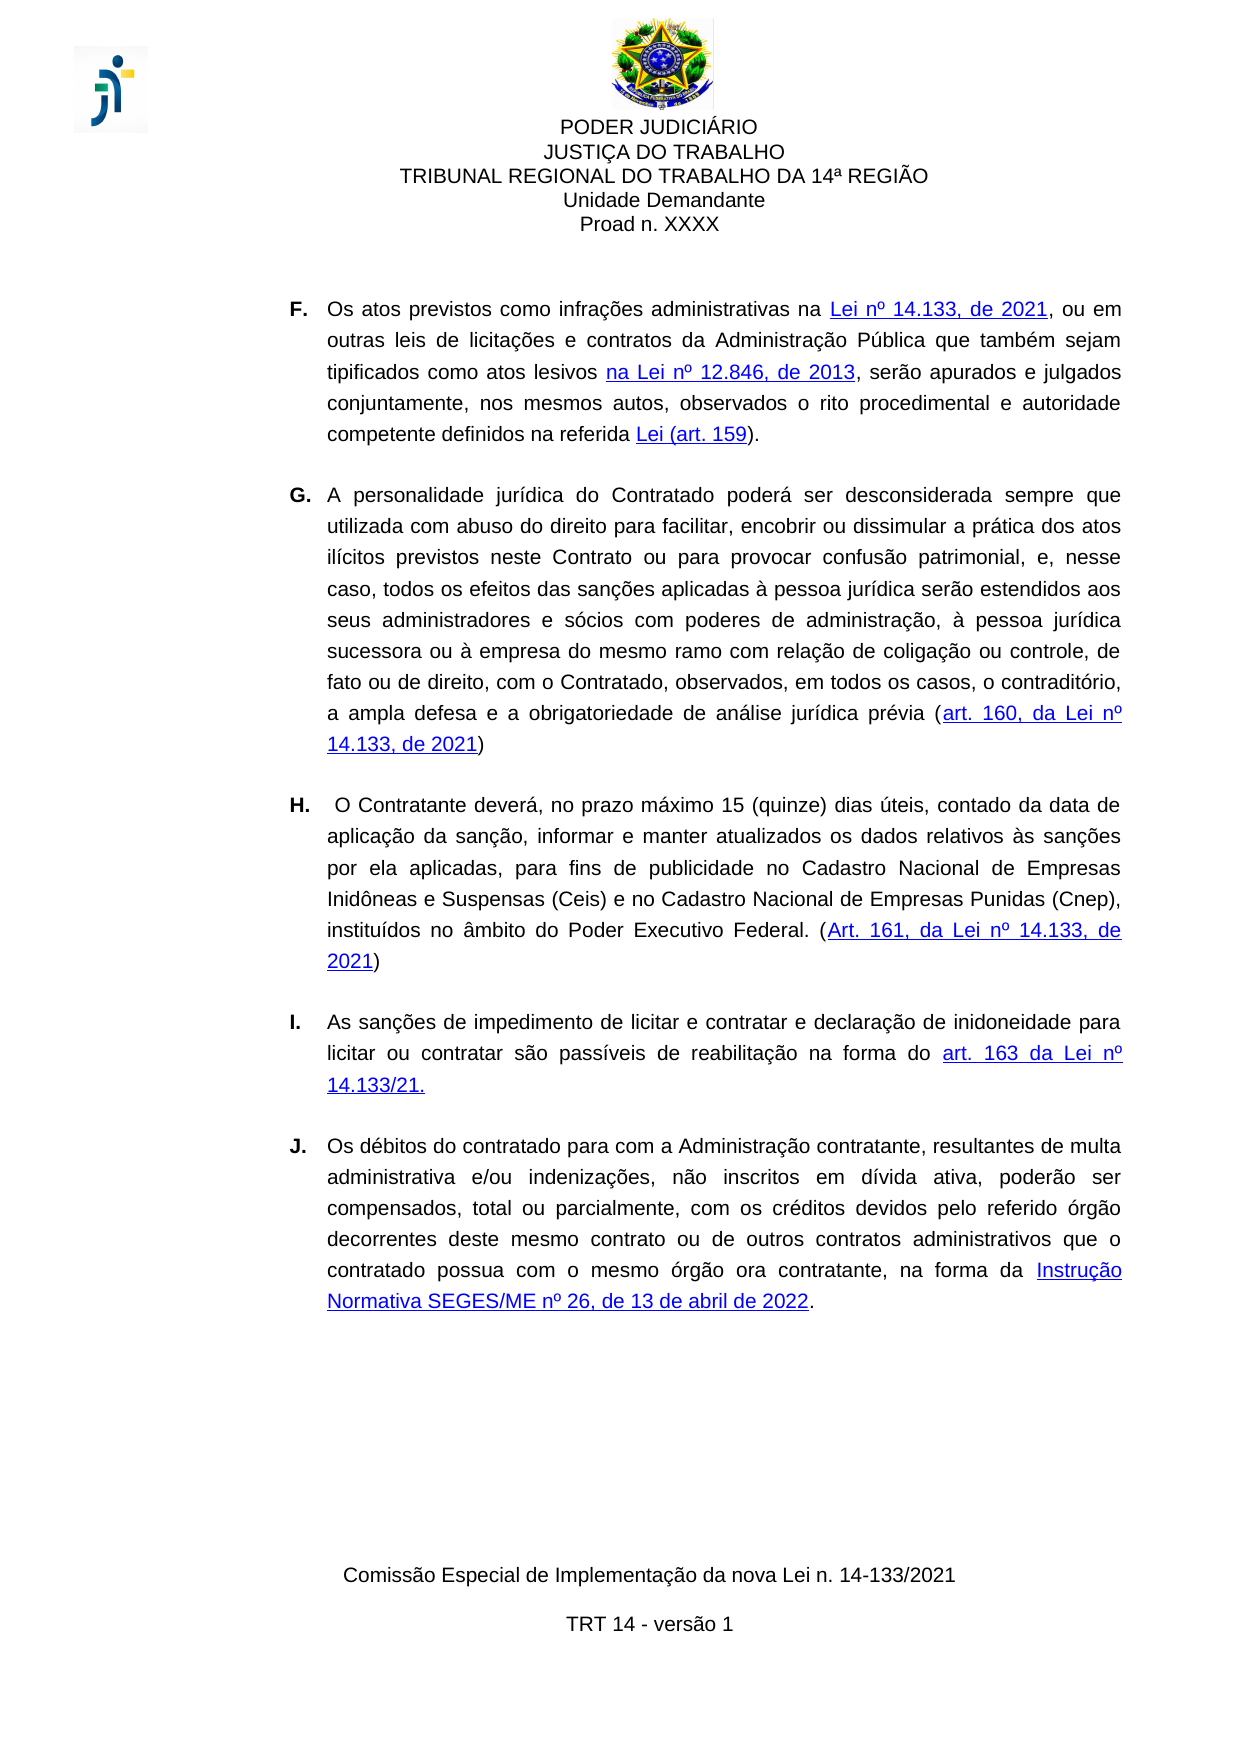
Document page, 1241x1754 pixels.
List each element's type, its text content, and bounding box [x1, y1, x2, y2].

list As sanções de impedimento de licitar e contratar e declaração de inidoneidade para licitar ou contratar são passíveis de reabilitação na forma do art. 163 da Lei nº 14.133/21. [289, 1010, 1122, 1096]
picture [611, 18, 714, 110]
picture [74, 46, 148, 133]
list Os atos previstos como infrações administrativas na Lei nº 14.133, de 2021, ou em outras leis de licitações e contratos da Administração Pública que também sejam tipificados como atos lesivos na Lei nº 12.846, de 2013, serão apurados e julgados conjuntamente, nos mesmos autos, observados o rito procedimental e autoridade competente definidos na referida Lei (art. 159). [289, 297, 1122, 446]
list A personalidade jurídica do Contratado poderá ser desconsiderada sempre que utilizada com abuso do direito para facilitar, encobrir ou dissimular a prática dos atos ilícitos previstos neste Contrato ou para provocar confusão patrimonial, e, nesse caso, todos os efeitos das sanções aplicadas à pessoa jurídica serão estendidos aos seus administradores e sócios com poderes de administração, à pessoa jurídica sucessora ou à empresa do mesmo ramo com relação de coligação ou controle, de fato ou de direito, com o Contratado, observados, em todos os casos, o contraditório, a ampla defesa e a obrigatoriedade de análise jurídica prévia (art. 160, da Lei nº 14.133, de 2021) [289, 483, 1122, 756]
list Os débitos do contratado para com a Administração contratante, resultantes de multa administrativa e/ou indenizações, não inscritos em dívida ativa, poderão ser compensados, total ou parcialmente, com os créditos devidos pelo referido órgão decorrentes deste mesmo contrato ou de outros contratos administrativos que o contratado possua com o mesmo órgão ora contratante, na forma da Instrução Normativa SEGES/ME nº 26, de 13 de abril de 2022. [289, 1133, 1122, 1313]
list O Contratante deverá, no prazo máximo 15 (quinze) dias úteis, contado da data de aplicação da sanção, informar e manter atualizados os dados relativos às sanções por ela aplicadas, para fins de publicidade no Cadastro Nacional de Empresas Inidôneas e Suspensas (Ceis) e no Cadastro Nacional de Empresas Punidas (Cnep), instituídos no âmbito do Poder Executivo Federal. (Art. 161, da Lei nº 14.133, de 2021) [289, 793, 1122, 973]
